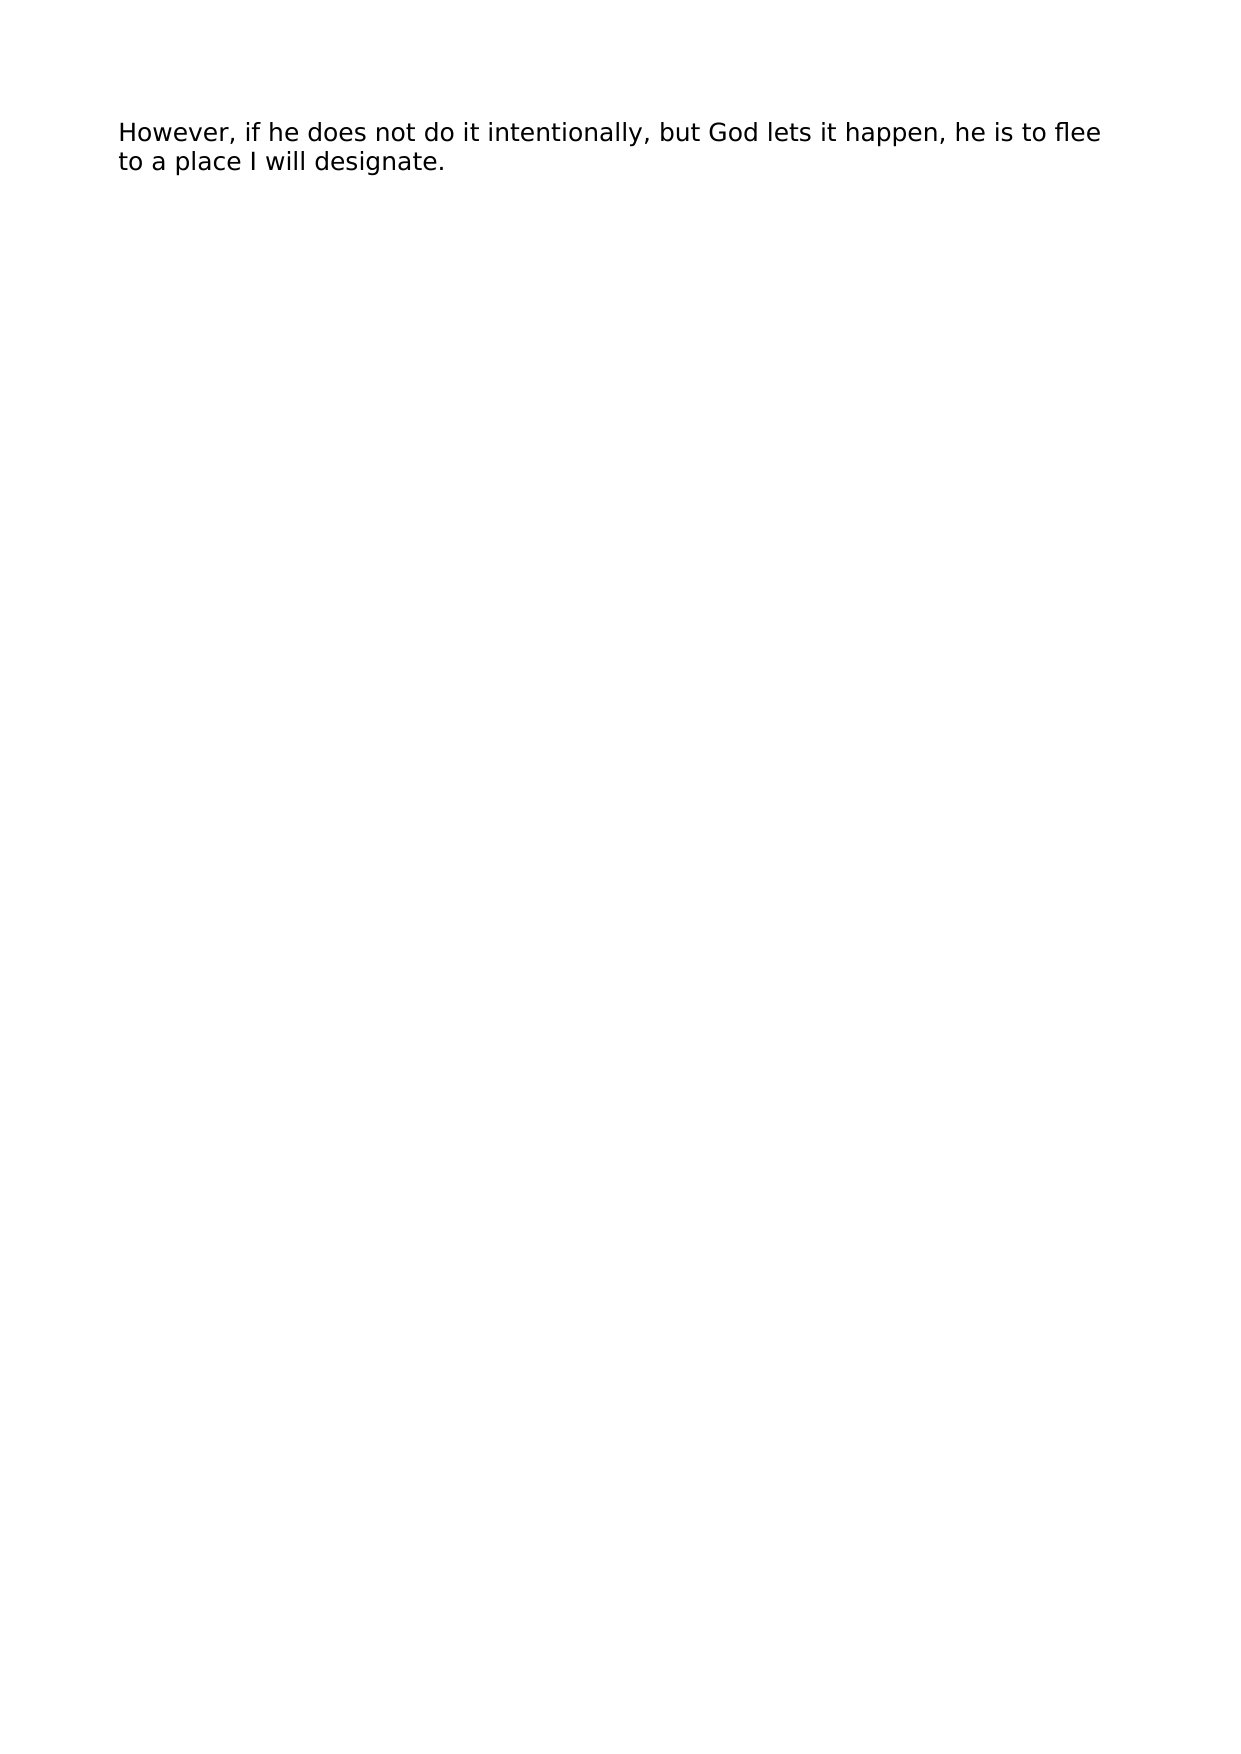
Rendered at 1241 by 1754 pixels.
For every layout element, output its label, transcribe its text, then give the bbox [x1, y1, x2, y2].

text However, if he does not do it intentionally, but God lets it happen, he is to flee to a place I will designate. [118, 118, 1122, 176]
